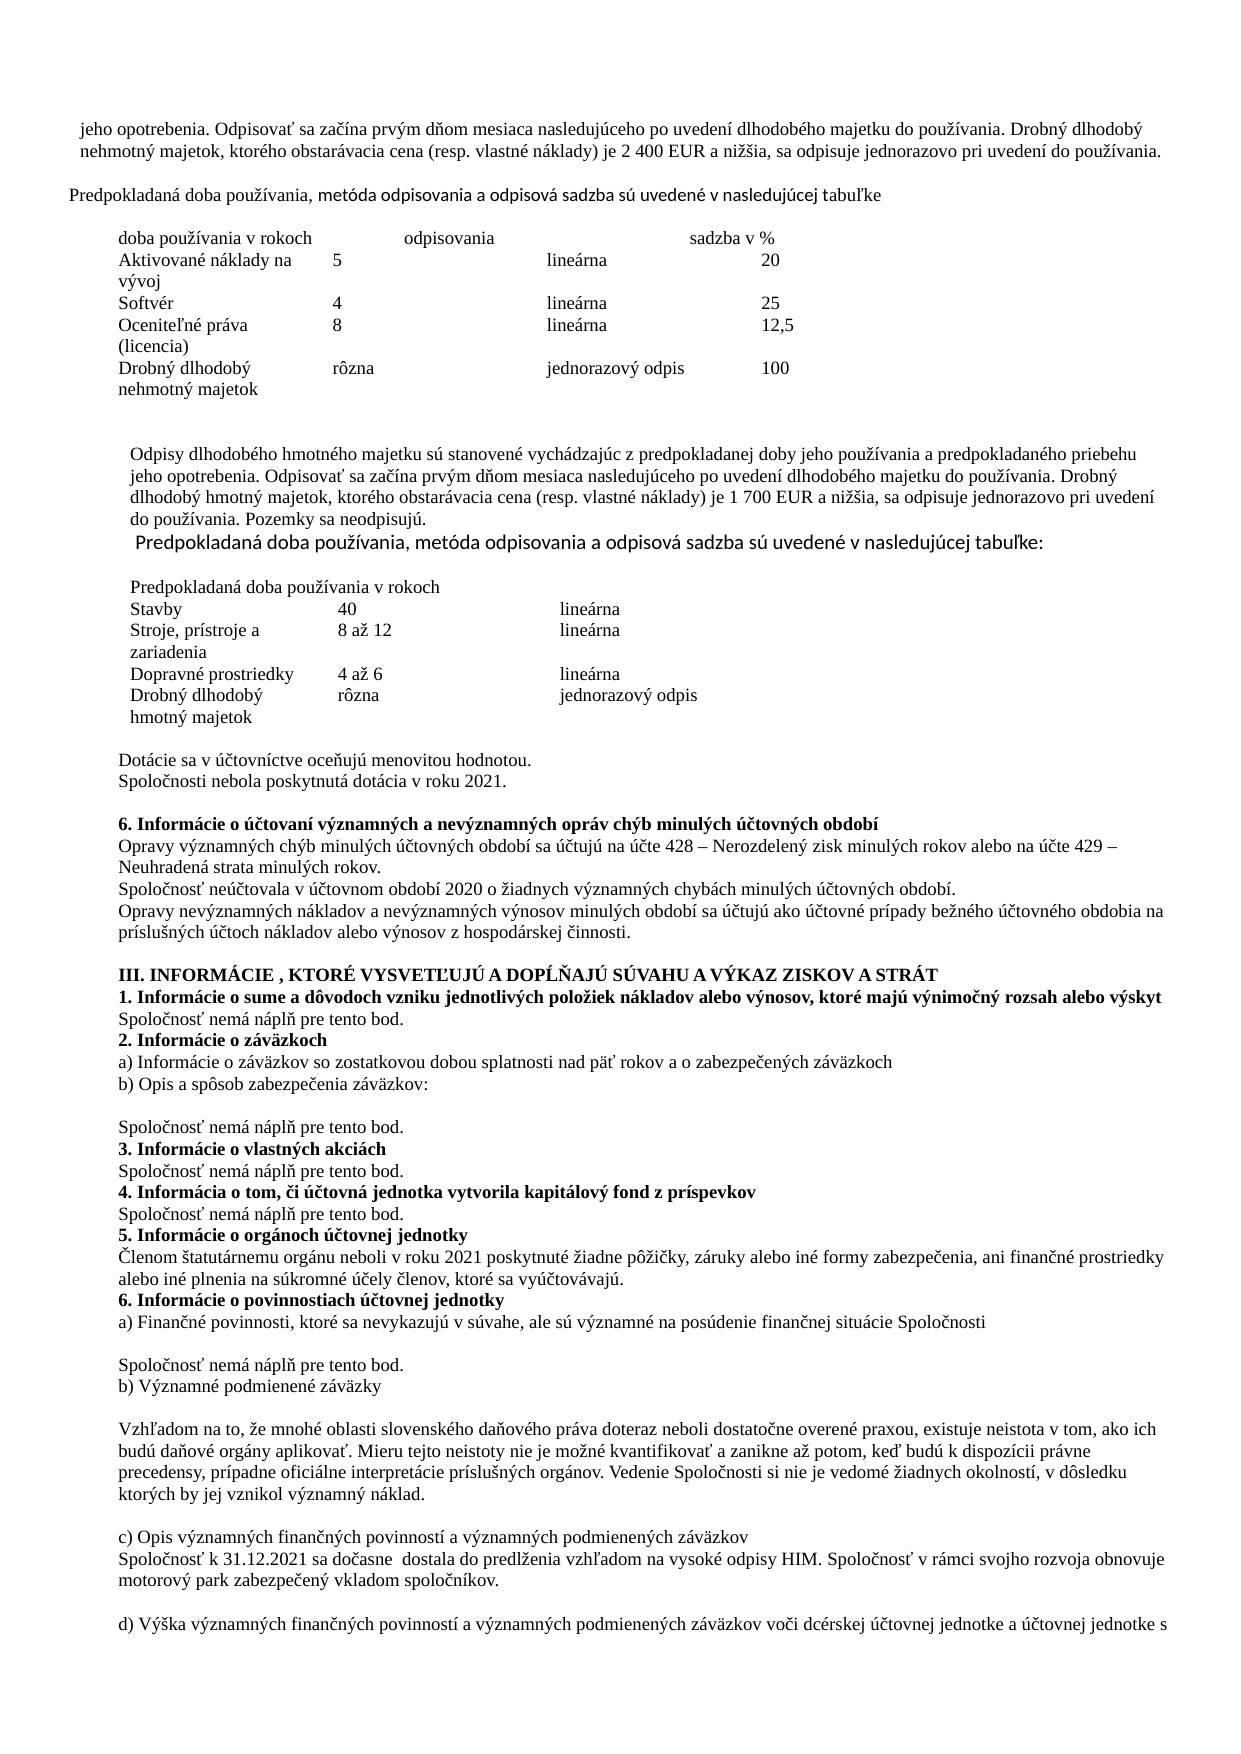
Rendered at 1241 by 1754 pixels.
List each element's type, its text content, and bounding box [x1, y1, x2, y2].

text Spoločnosť nemá náplň pre tento bod. [118, 1116, 1182, 1138]
table_cell Drobný dlhodobý hmotný majetok [119, 684, 326, 727]
table_cell lineárna [535, 314, 750, 357]
table_cell jednorazový odpis [535, 357, 750, 400]
text Spoločnosť neúčtovala v účtovnom období 2020 o žiadnych významných chybách minulých účtovných období. [118, 878, 1182, 899]
text 5. Informácie o orgánoch účtovnej jednotky [118, 1224, 1182, 1246]
table_header odpisovania [393, 227, 678, 249]
table_cell jednorazový odpis [548, 684, 1184, 727]
table_cell Dopravné prostriedky [119, 663, 326, 684]
table_header sadzba v % [678, 227, 964, 249]
table_cell rôzna [326, 684, 548, 727]
text Opravy nevýznamných nákladov a nevýznamných výnosov minulých období sa účtujú ako účtovné prípady bežného účtovného obdobia na príslušných účtoch nákladov alebo výnosov z hospodárskej činnosti. [118, 899, 1182, 943]
list c) Opis významných finančných povinností a významných podmienených záväzkov [118, 1526, 1182, 1548]
text Spoločnosť nemá náplň pre tento bod. [118, 1203, 1182, 1224]
table_cell 12,5 [750, 314, 964, 357]
text 6. Informácie o účtovaní významných a nevýznamných opráv chýb minulých účtovných období [118, 813, 1182, 835]
table_header jeho opotrebenia. Odpisovať sa začína prvým dňom mesiaca nasledujúceho po uvedení dlhodobého majetku do používania. Drobný dlhodobý nehmotný majetok, ktorého obstarávacia cena (resp. vlastné náklady) je 2 400 EUR a nižšia, sa odpisuje jednorazovo pri uvedení do používania. Predpokladaná doba používania, metóda odpisovania a odpisová sadzba sú uvedené v nasledujúcej tabuľke [69, 118, 1176, 206]
text III. INFORMÁCIE , KTORÉ VYSVETĽUJÚ A DOPĹŇAJÚ SÚVAHU A VÝKAZ ZISKOV A STRÁT [118, 964, 1182, 986]
table_cell lineárna [535, 292, 750, 313]
table_cell 4 až 6 [326, 663, 548, 684]
text Spoločnosť k 31.12.2021 sa dočasne dostala do predlženia vzhľadom na vysoké odpisy HIM. Spoločnosť v rámci svojho rozvoja obnovuje motorový park zabezpečený vkladom spoločníkov. [118, 1548, 1182, 1591]
table_header Aktivované náklady na vývoj [107, 249, 321, 292]
table_cell lineárna [548, 663, 1184, 684]
list b) Významné podmienené záväzky [118, 1375, 1182, 1397]
table_cell 4 [321, 292, 535, 313]
text Dotácie sa v účtovníctve oceňujú menovitou hodnotou. [118, 749, 1182, 770]
table_cell 8 [321, 314, 535, 357]
list b) Opis a spôsob zabezpečenia záväzkov: [118, 1073, 1182, 1095]
text 1. Informácie o sume a dôvodoch vzniku jednotlivých položiek nákladov alebo výnosov, ktoré majú výnimočný rozsah alebo výskyt [118, 986, 1182, 1007]
table_header doba používania v rokoch [107, 227, 393, 249]
table_header lineárna [535, 249, 750, 292]
list a) Informácie o záväzkov so zostatkovou dobou splatnosti nad päť rokov a o zabezpečených záväzkoch [118, 1051, 1182, 1072]
text Spoločnosť nemá náplň pre tento bod. [118, 1159, 1182, 1181]
table_cell Stroje, prístroje a zariadenia [119, 619, 326, 662]
text 2. Informácie o záväzkoch [118, 1029, 1182, 1051]
table_cell 40 [326, 598, 548, 619]
table_cell 8 až 12 [326, 619, 548, 662]
table_cell rôzna [321, 357, 535, 400]
text Opravy významných chýb minulých účtovných období sa účtujú na účte 428 – Nerozdelený zisk minulých rokov alebo na účte 429 – Neuhradená strata minulých rokov. [118, 835, 1182, 878]
text Členom štatutárnemu orgánu neboli v roku 2021 poskytnuté žiadne pôžičky, záruky alebo iné formy zabezpečenia, ani finančné prostriedky alebo iné plnenia na súkromné účely členov, ktoré sa vyúčtovávajú. [118, 1246, 1182, 1289]
text 4. Informácia o tom, či účtovná jednotka vytvorila kapitálový fond z príspevkov [118, 1181, 1182, 1203]
table_cell Stavby [119, 598, 326, 619]
text Spoločnosť nemá náplň pre tento bod. [118, 1007, 1182, 1029]
text Vzhľadom na to, že mnohé oblasti slovenského daňového práva doteraz neboli dostatočne overené praxou, existuje neistota v tom, ako ich budú daňové orgány aplikovať. Mieru tejto neistoty nie je možné kvantifikovať a zanikne až potom, keď budú k dispozícii právne precedensy, prípadne oficiálne interpretácie príslušných orgánov. Vedenie Spoločnosti si nie je vedomé žiadnych okolností, v dôsledku ktorých by jej vznikol významný náklad. [118, 1418, 1182, 1504]
table_header Ročná odpisová [1176, 118, 1184, 206]
table_cell Predpokladaná doba používania v rokoch [119, 576, 1184, 598]
text 3. Informácie o vlastných akciách [118, 1138, 1182, 1159]
table_cell 25 [750, 292, 964, 313]
table_cell Softvér [107, 292, 321, 313]
table_cell Oceniteľné práva (licencia) [107, 314, 321, 357]
table_header Odpisy dlhodobého hmotného majetku sú stanovené vychádzajúc z predpokladanej doby jeho používania a predpokladaného priebehu jeho opotrebenia. Odpisovať sa začína prvým dňom mesiaca nasledujúceho po uvedení dlhodobého majetku do používania. Drobný dlhodobý hmotný majetok, ktorého obstarávacia cena (resp. vlastné náklady) je 1 700 EUR a nižšia, sa odpisuje jednorazovo pri uvedení do používania. Pozemky sa neodpisujú. Predpokladaná doba používania, metóda odpisovania a odpisová sadzba sú uvedené v nasledujúcej tabuľke: [119, 443, 1184, 576]
table_cell lineárna [548, 598, 1184, 619]
list a) Finančné povinnosti, ktoré sa nevykazujú v súvahe, ale sú významné na posúdenie finančnej situácie Spoločnosti [118, 1311, 1182, 1332]
list d) Výška významných finančných povinností a významných podmienených záväzkov voči dcérskej účtovnej jednotke a účtovnej jednotke s [118, 1612, 1182, 1634]
text 6. Informácie o povinnostiach účtovnej jednotky [118, 1289, 1182, 1311]
table_cell lineárna [548, 619, 1184, 662]
table_cell 100 [750, 357, 964, 400]
table_cell Drobný dlhodobý nehmotný majetok [107, 357, 321, 400]
text Spoločnosti nebola poskytnutá dotácia v roku 2021. [118, 770, 1182, 792]
text Spoločnosť nemá náplň pre tento bod. [118, 1354, 1182, 1375]
table_header 5 [321, 249, 535, 292]
table_header 20 [750, 249, 964, 292]
